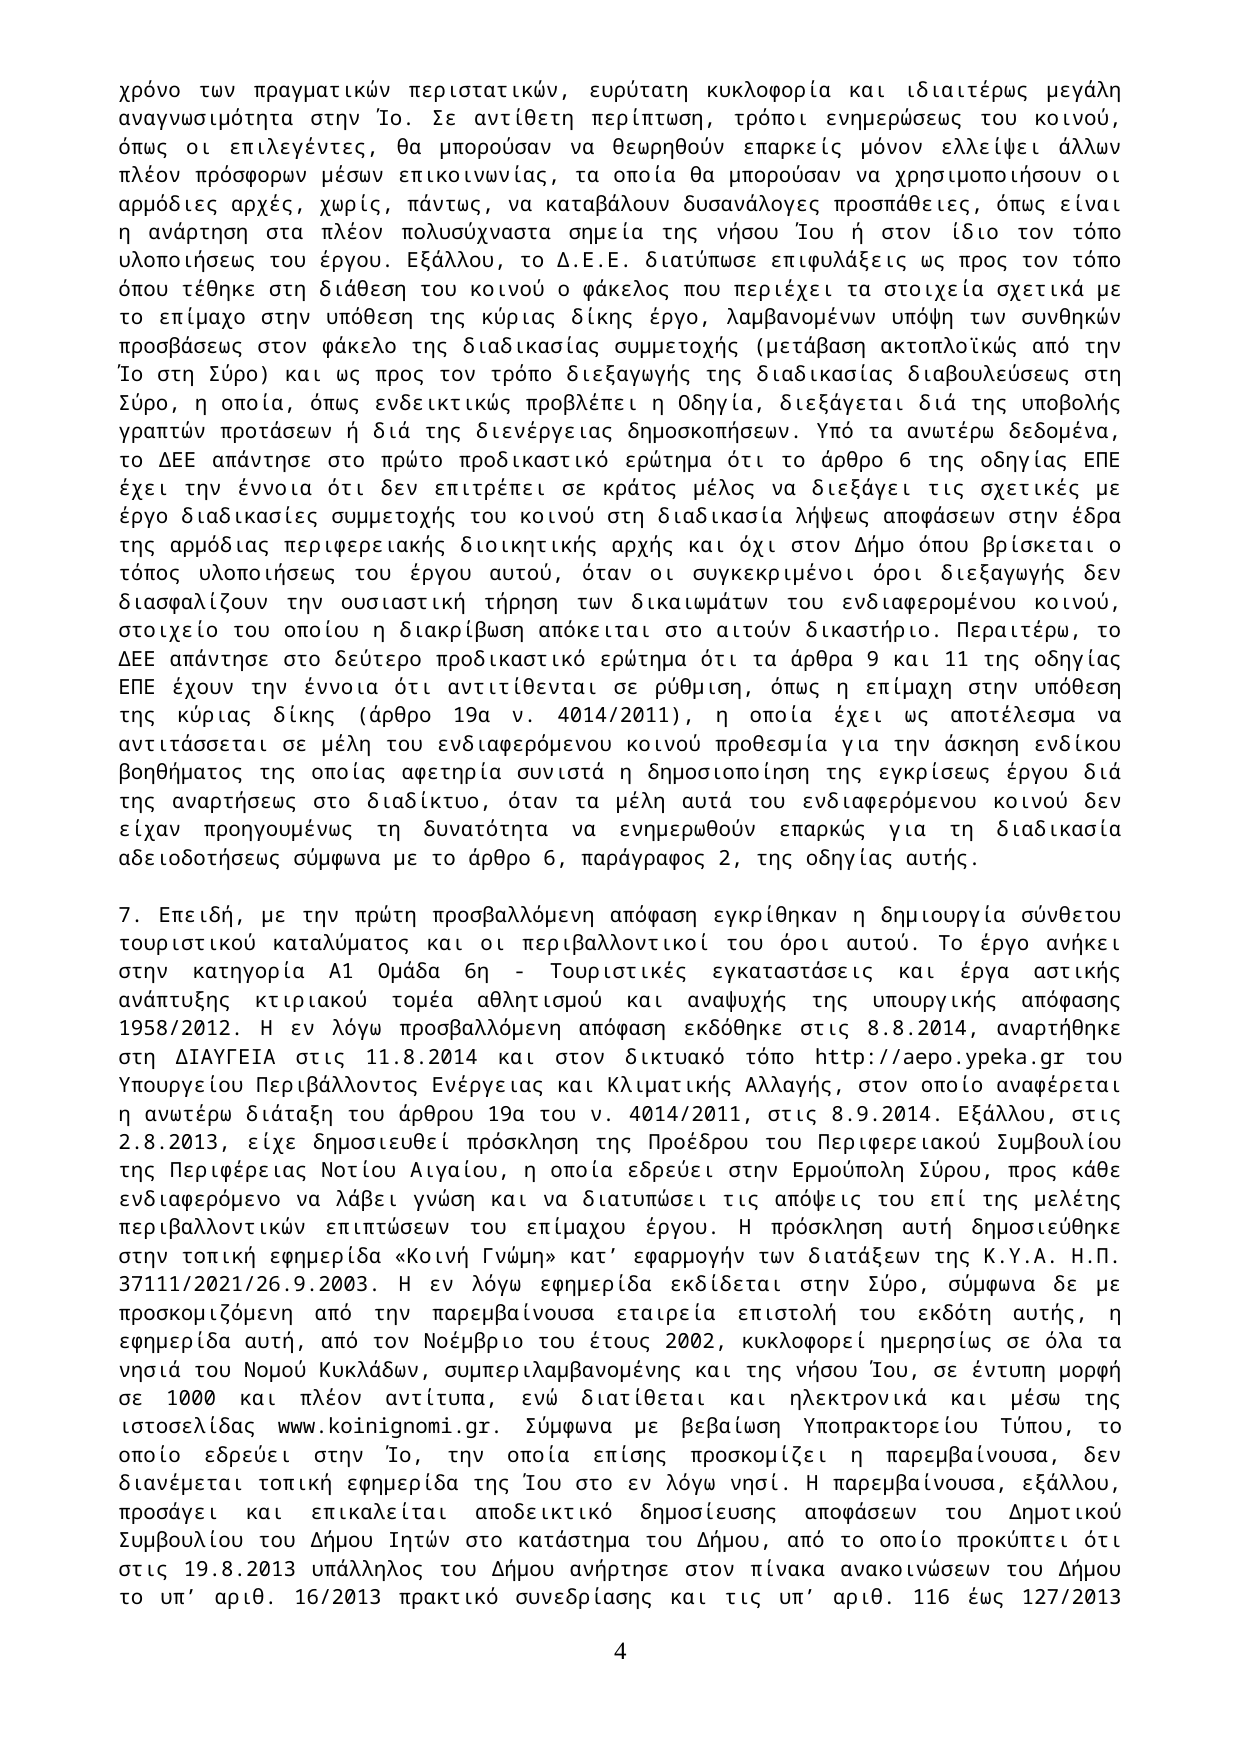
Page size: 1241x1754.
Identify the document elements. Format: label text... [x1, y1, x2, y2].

text 7. Επειδή, με την πρώτη προσβαλλόμενη απόφαση εγκρίθηκαν η δημιουργία σύνθετου τουριστικού καταλύματος και οι περιβαλλοντικοί του όροι αυτού. Το έργο ανήκει στην κατηγορία Α1 Ομάδα 6η - Τουριστικές εγκαταστάσεις και έργα αστικής ανάπτυξης κτιριακού τομέα αθλητισμού και αναψυχής της υπουργικής απόφασης 1958/2012. Η εν λόγω προσβαλλόμενη απόφαση εκδόθηκε στις 8.8.2014, αναρτήθηκε στη ΔΙΑΥΓΕΙΑ στις 11.8.2014 και στον δικτυακό τόπο http://aepo.ypeka.gr του Υπουργείου Περιβάλλοντος Ενέργειας και Κλιματικής Αλλαγής, στον οποίο αναφέρεται η ανωτέρω διάταξη του άρθρου 19α του ν. 4014/2011, στις 8.9.2014. Εξάλλου, στις 2.8.2013, είχε δημοσιευθεί πρόσκληση της Προέδρου του Περιφερειακού Συμβουλίου της Περιφέρειας Νοτίου Αιγαίου, η οποία εδρεύει στην Ερμούπολη Σύρου, προς κάθε ενδιαφερόμενο να λάβει γνώση και να διατυπώσει τις απόψεις του επί της μελέτης περιβαλλοντικών επιπτώσεων του επίμαχου έργου. Η πρόσκληση αυτή δημοσιεύθηκε στην τοπική εφημερίδα «Κοινή Γνώμη» κατ’ εφαρμογήν των διατάξεων της Κ.Υ.Α. Η.Π. 37111/2021/26.9.2003. Η εν λόγω εφημερίδα εκδίδεται στην Σύρο, σύμφωνα δε με προσκομιζόμενη από την παρεμβαίνουσα εταιρεία επιστολή του εκδότη αυτής, η εφημερίδα αυτή, από τον Νοέμβριο του έτους 2002, κυκλοφορεί ημερησίως σε όλα τα νησιά του Νομού Κυκλάδων, συμπεριλαμβανομένης και της νήσου Ίου, σε έντυπη μορφή σε 1000 και πλέον αντίτυπα, ενώ διατίθεται και ηλεκτρονικά και μέσω της ιστοσελίδας www.koinignomi.gr. Σύμφωνα με βεβαίωση Υποπρακτορείου Τύπου, το οποίο εδρεύει στην Ίο, την οποία επίσης προσκομίζει η παρεμβαίνουσα, δεν διανέμεται τοπική εφημερίδα της Ίου στο εν λόγω νησί. Η παρεμβαίνουσα, εξάλλου, προσάγει και επικαλείται αποδεικτικό δημοσίευσης αποφάσεων του Δημοτικού Συμβουλίου του Δήμου Ιητών στο κατάστημα του Δήμου, από το οποίο προκύπτει ότι στις 19.8.2013 υπάλληλος του Δήμου ανήρτησε στον πίνακα ανακοινώσεων του Δήμου το υπ’ αριθ. 16/2013 πρακτικό συνεδρίασης και τις υπ’ αριθ. 116 έως 127/2013 [118, 900, 1122, 1611]
text χρόνο των πραγματικών περιστατικών, ευρύτατη κυκλοφορία και ιδιαιτέρως μεγάλη αναγνωσιμότητα στην Ίο. Σε αντίθετη περίπτωση, τρόποι ενημερώσεως του κοινού, όπως οι επιλεγέντες, θα μπορούσαν να θεωρηθούν επαρκείς μόνον ελλείψει άλλων πλέον πρόσφορων μέσων επικοινωνίας, τα οποία θα μπορούσαν να χρησιμοποιήσουν οι αρμόδιες αρχές, χωρίς, πάντως, να καταβάλουν δυσανάλογες προσπάθειες, όπως είναι η ανάρτηση στα πλέον πολυσύχναστα σημεία της νήσου Ίου ή στον ίδιο τον τόπο υλοποιήσεως του έργου. Εξάλλου, το Δ.Ε.Ε. διατύπωσε επιφυλάξεις ως προς τον τόπο όπου τέθηκε στη διάθεση του κοινού ο φάκελος που περιέχει τα στοιχεία σχετικά με το επίμαχο στην υπόθεση της κύριας δίκης έργο, λαμβανομένων υπόψη των συνθηκών προσβάσεως στον φάκελο της διαδικασίας συμμετοχής (μετάβαση ακτοπλοϊκώς από την Ίο στη Σύρο) και ως προς τον τρόπο διεξαγωγής της διαδικασίας διαβουλεύσεως στη Σύρο, η οποία, όπως ενδεικτικώς προβλέπει η Οδηγία, διεξάγεται διά της υποβολής γραπτών προτάσεων ή διά της διενέργειας δημοσκοπήσεων. Υπό τα ανωτέρω δεδομένα, το ΔΕΕ απάντησε στο πρώτο προδικαστικό ερώτημα ότι το άρθρο 6 της οδηγίας ΕΠΕ έχει την έννοια ότι δεν επιτρέπει σε κράτος μέλος να διεξάγει τις σχετικές με έργο διαδικασίες συμμετοχής του κοινού στη διαδικασία λήψεως αποφάσεων στην έδρα της αρμόδιας περιφερειακής διοικητικής αρχής και όχι στον Δήμο όπου βρίσκεται ο τόπος υλοποιήσεως του έργου αυτού, όταν οι συγκεκριμένοι όροι διεξαγωγής δεν διασφαλίζουν την ουσιαστική τήρηση των δικαιωμάτων του ενδιαφερομένου κοινού, στοιχείο του οποίου η διακρίβωση απόκειται στο αιτούν δικαστήριο. Περαιτέρω, το ΔΕΕ απάντησε στο δεύτερο προδικαστικό ερώτημα ότι τα άρθρα 9 και 11 της οδηγίας ΕΠΕ έχουν την έννοια ότι αντιτίθενται σε ρύθμιση, όπως η επίμαχη στην υπόθεση της κύριας δίκης (άρθρο 19α ν. 4014/2011), η οποία έχει ως αποτέλεσμα να αντιτάσσεται σε μέλη του ενδιαφερόμενου κοινού προθεσμία για την άσκηση ενδίκου βοηθήματος της οποίας αφετηρία συνιστά η δημοσιοποίηση της εγκρίσεως έργου διά της αναρτήσεως στο διαδίκτυο, όταν τα μέλη αυτά του ενδιαφερόμενου κοινού δεν είχαν προηγουμένως τη δυνατότητα να ενημερωθούν επαρκώς για τη διαδικασία αδειοδοτήσεως σύμφωνα με το άρθρο 6, παράγραφος 2, της οδηγίας αυτής. [118, 75, 1122, 871]
